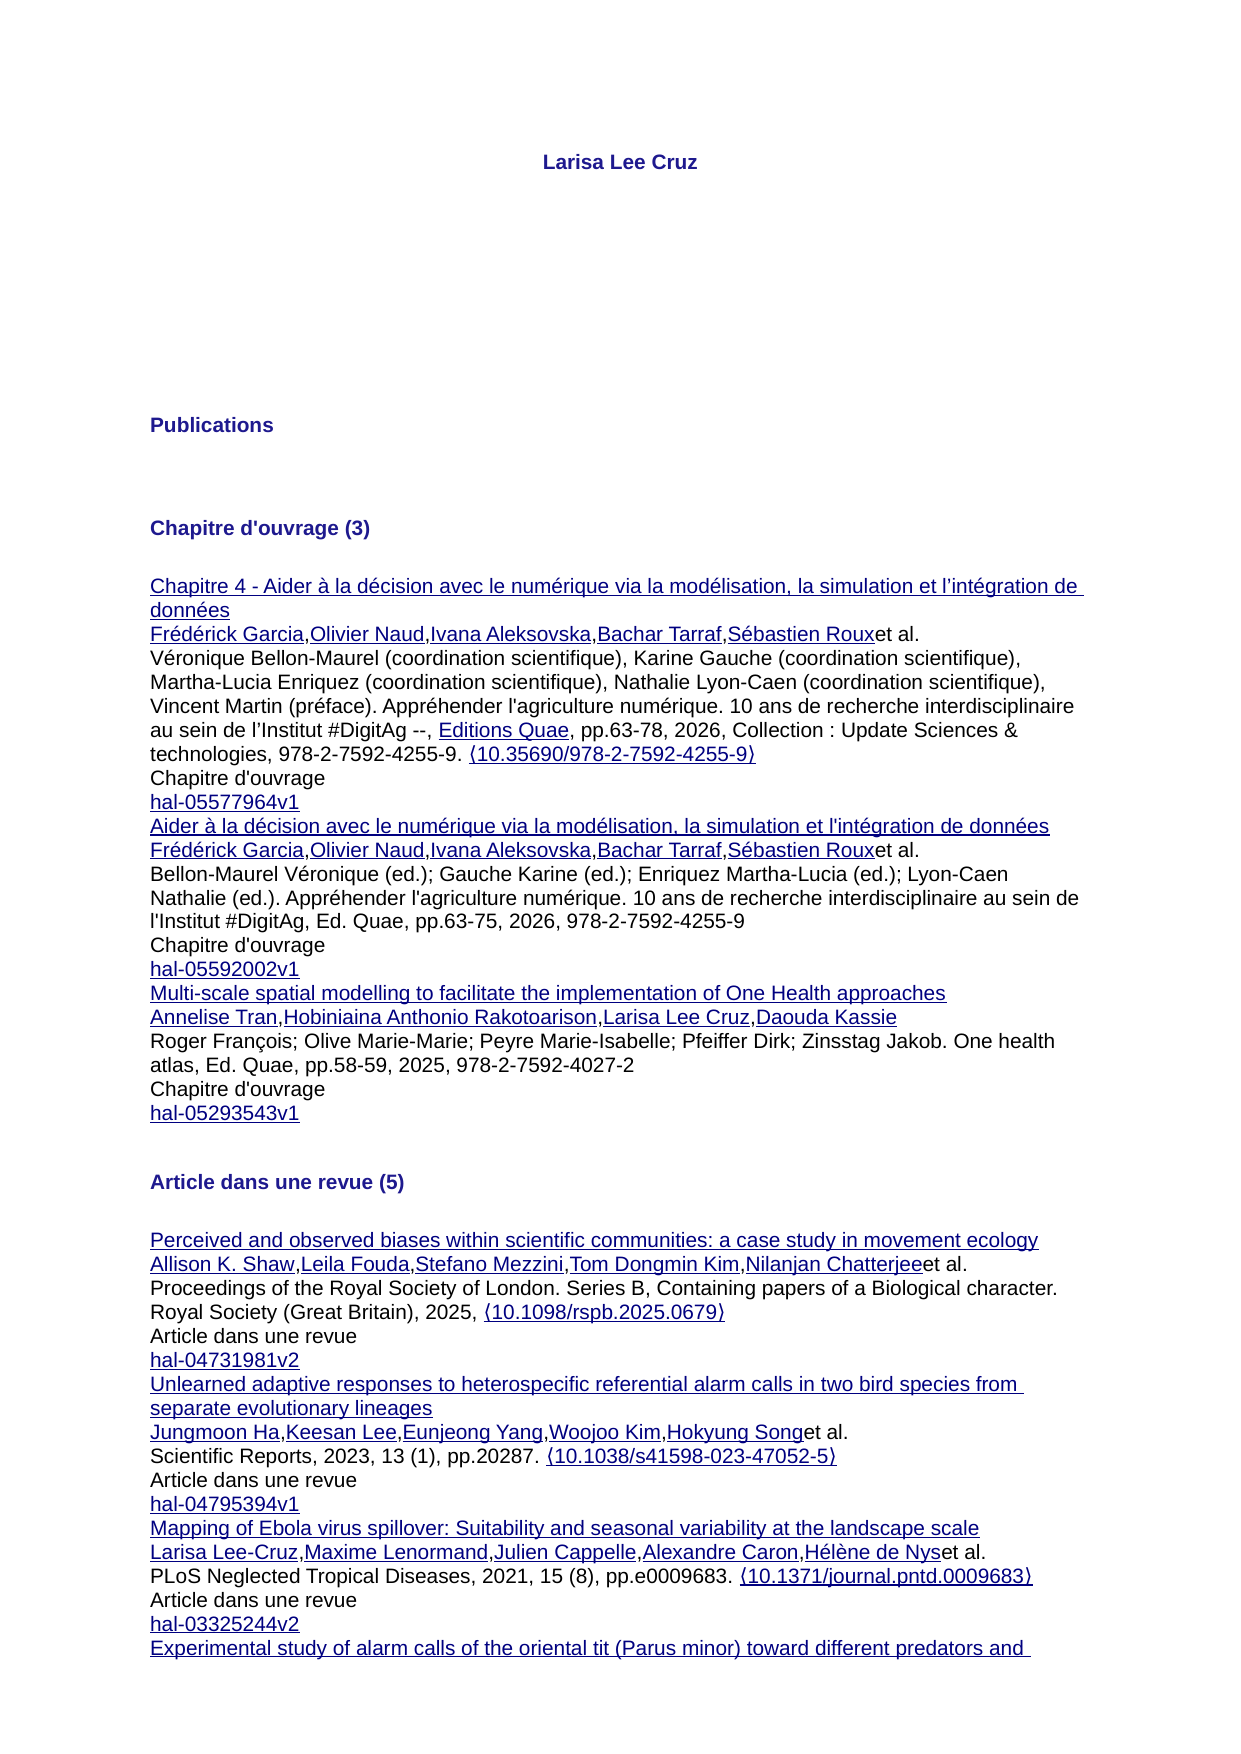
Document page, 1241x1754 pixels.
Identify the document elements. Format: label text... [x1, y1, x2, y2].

subtitle Article dans une revue (5) [150, 1170, 1090, 1194]
subtitle Publications [150, 412, 1090, 436]
table_cell Multi-scale spatial modelling to facilitate the implementation of One Health approaches Annelise Tran,Hobiniaina Anthonio Rakotoarison,Larisa Lee Cruz,Daouda Kassie Roger François; Olive Marie-Marie; Peyre Marie-Isabelle; Pfeiffer Dirk; Zinsstag Jakob. One health atlas, Ed. Quae, pp.58-59, 2025, 978-2-7592-4027-2 Chapitre d'ouvrage hal-05293543v1 [150, 981, 1090, 1125]
subtitle Larisa Lee Cruz [150, 150, 1090, 174]
table_cell Experimental study of alarm calls of the oriental tit (Parus minor) toward different predators and [150, 1635, 1090, 1659]
table_cell Aider à la décision avec le numérique via la modélisation, la simulation et l'intégration de données Frédérick Garcia,Olivier Naud,Ivana Aleksovska,Bachar Tarraf,Sébastien Rouxet al. Bellon-Maurel Véronique (ed.); Gauche Karine (ed.); Enriquez Martha-Lucia (ed.); Lyon-Caen Nathalie (ed.). Appréhender l'agriculture numérique. 10 ans de recherche interdisciplinaire au sein de l'Institut #DigitAg, Ed. Quae, pp.63-75, 2026, 978-2-7592-4255-9 Chapitre d'ouvrage hal-05592002v1 [150, 814, 1090, 981]
subtitle Chapitre d'ouvrage (3) [150, 516, 1090, 539]
table_cell Unlearned adaptive responses to heterospecific referential alarm calls in two bird species from separate evolutionary lineages Jungmoon Ha,Keesan Lee,Eunjeong Yang,Woojoo Kim,Hokyung Songet al. Scientific Reports, 2023, 13 (1), pp.20287. ⟨10.1038/s41598-023-47052-5⟩ Article dans une revue hal-04795394v1 [150, 1372, 1090, 1516]
table_header Perceived and observed biases within scientific communities: a case study in movement ecology Allison K. Shaw,Leila Fouda,Stefano Mezzini,Tom Dongmin Kim,Nilanjan Chatterjeeet al. Proceedings of the Royal Society of London. Series B, Containing papers of a Biological character. Royal Society (Great Britain), 2025, ⟨10.1098/rspb.2025.0679⟩ Article dans une revue hal-04731981v2 [150, 1228, 1090, 1372]
table_header Chapitre 4 - Aider à la décision avec le numérique via la modélisation, la simulation et l’intégration de données Frédérick Garcia,Olivier Naud,Ivana Aleksovska,Bachar Tarraf,Sébastien Rouxet al. Véronique Bellon-Maurel (coordination scientifique), Karine Gauche (coordination scientifique), Martha-Lucia Enriquez (coordination scientifique), Nathalie Lyon-Caen (coordination scientifique), Vincent Martin (préface). Appréhender l'agriculture numérique. 10 ans de recherche interdisciplinaire au sein de l’Institut #DigitAg --, Editions Quae, pp.63-78, 2026, Collection : Update Sciences & technologies, 978-2-7592-4255-9. ⟨10.35690/978-2-7592-4255-9⟩ Chapitre d'ouvrage hal-05577964v1 [150, 574, 1090, 813]
table_cell Mapping of Ebola virus spillover: Suitability and seasonal variability at the landscape scale Larisa Lee-Cruz,Maxime Lenormand,Julien Cappelle,Alexandre Caron,Hélène de Nyset al. PLoS Neglected Tropical Diseases, 2021, 15 (8), pp.e0009683. ⟨10.1371/journal.pntd.0009683⟩ Article dans une revue hal-03325244v2 [150, 1516, 1090, 1635]
